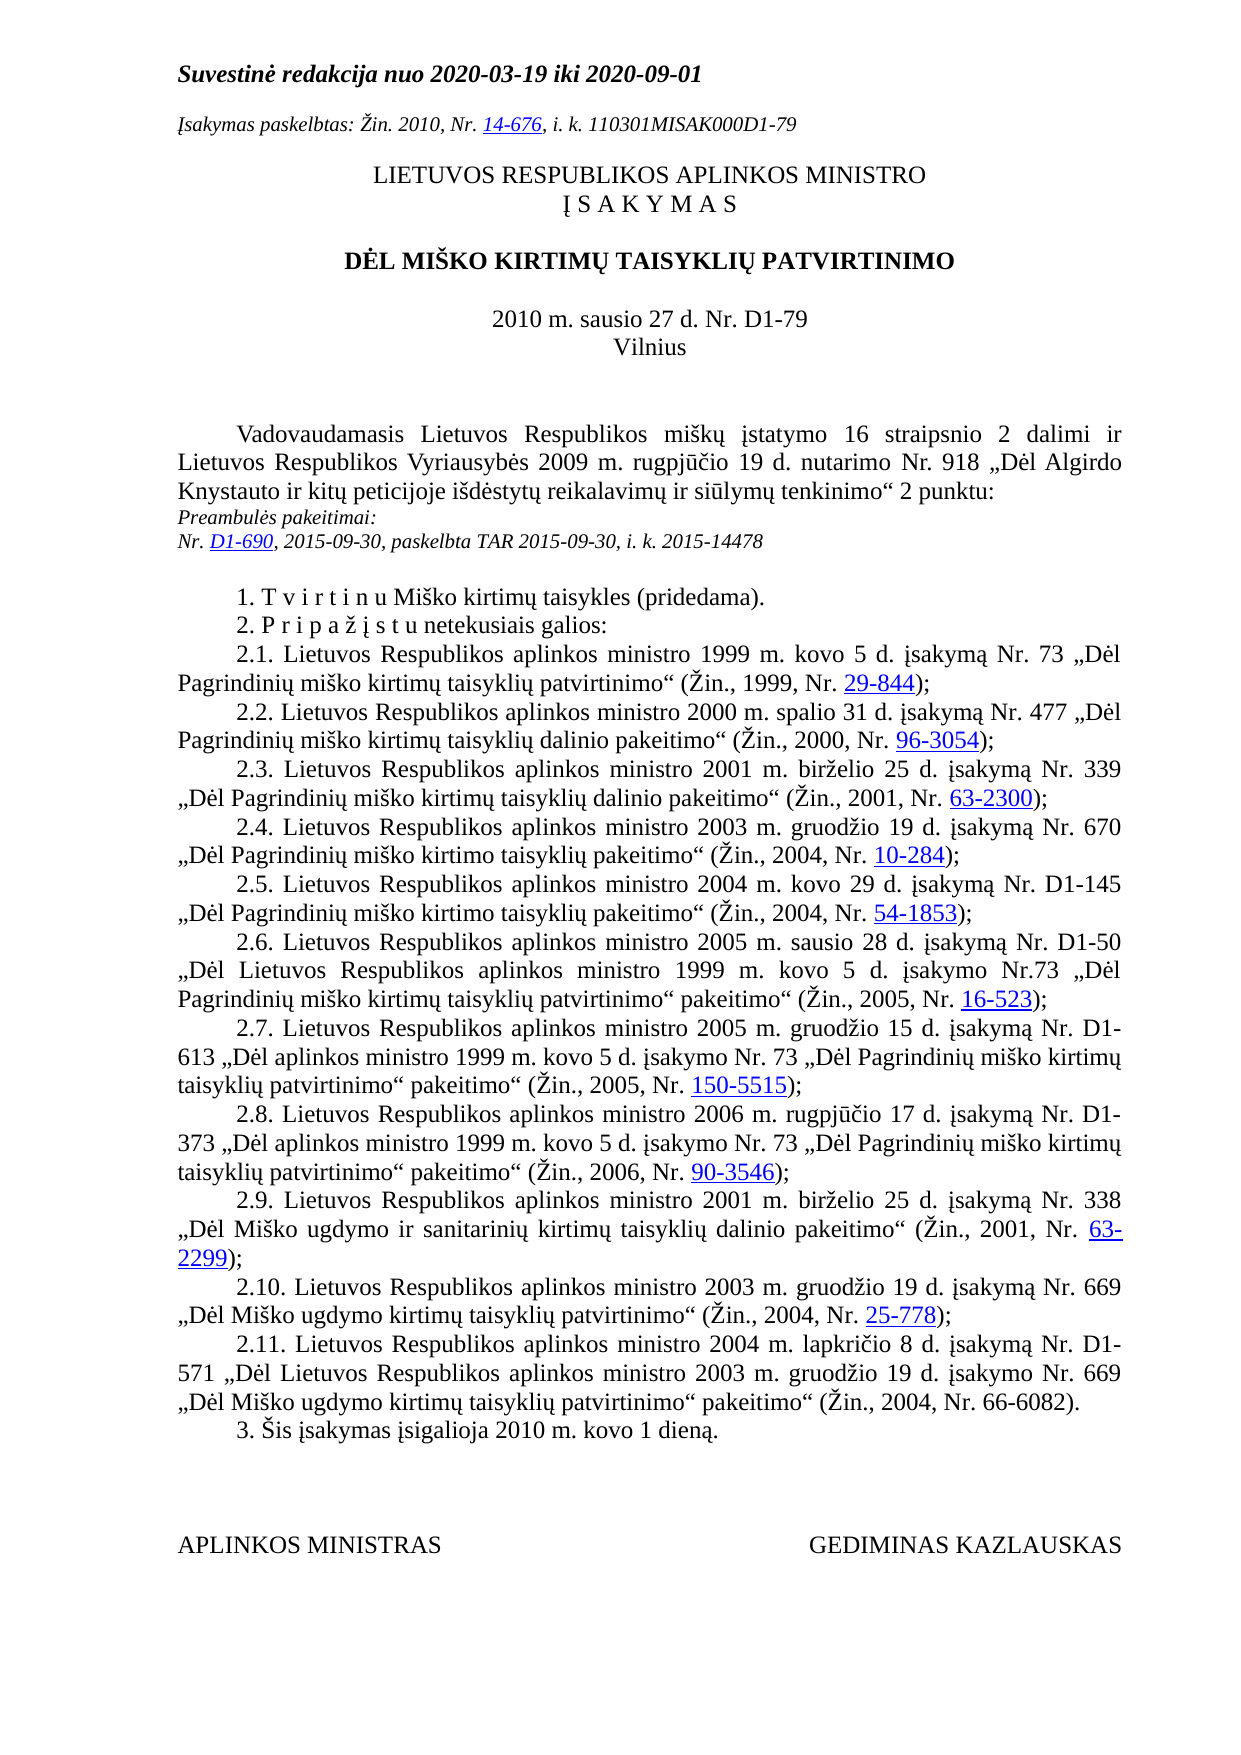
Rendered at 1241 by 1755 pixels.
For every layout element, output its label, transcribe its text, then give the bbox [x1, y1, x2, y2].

text 2.2. Lietuvos Respublikos aplinkos ministro 2000 m. spalio 31 d. įsakymą Nr. 477 „Dėl Pagrindinių miško kirtimų taisyklių dalinio pakeitimo“ (Žin., 2000, Nr. 96-3054); [177, 697, 1122, 754]
text Nr. D1-690, 2015-09-30, paskelbta TAR 2015-09-30, i. k. 2015-14478 [177, 529, 1122, 553]
text 3. Šis įsakymas įsigalioja 2010 m. kovo 1 dieną. [177, 1416, 1122, 1444]
text Suvestinė redakcija nuo 2020-03-19 iki 2020-09-01 [177, 59, 1122, 88]
text 2.11. Lietuvos Respublikos aplinkos ministro 2004 m. lapkričio 8 d. įsakymą Nr. D1-571 „Dėl Lietuvos Respublikos aplinkos ministro 2003 m. gruodžio 19 d. įsakymo Nr. 669 „Dėl Miško ugdymo kirtimų taisyklių patvirtinimo“ pakeitimo“ (Žin., 2004, Nr. 66-6082). [177, 1329, 1122, 1416]
text 2.6. Lietuvos Respublikos aplinkos ministro 2005 m. sausio 28 d. įsakymą Nr. D1-50 „Dėl Lietuvos Respublikos aplinkos ministro 1999 m. kovo 5 d. įsakymo Nr.73 „Dėl Pagrindinių miško kirtimų taisyklių patvirtinimo“ pakeitimo“ (Žin., 2005, Nr. 16-523); [177, 927, 1122, 1013]
text 2010 m. sausio 27 d. Nr. D1-79 [177, 304, 1122, 332]
text 2.10. Lietuvos Respublikos aplinkos ministro 2003 m. gruodžio 19 d. įsakymą Nr. 669 „Dėl Miško ugdymo kirtimų taisyklių patvirtinimo“ (Žin., 2004, Nr. 25-778); [177, 1272, 1122, 1329]
text 2.3. Lietuvos Respublikos aplinkos ministro 2001 m. birželio 25 d. įsakymą Nr. 339 „Dėl Pagrindinių miško kirtimų taisyklių dalinio pakeitimo“ (Žin., 2001, Nr. 63-2300); [177, 754, 1122, 812]
text Įsakymas paskelbtas: Žin. 2010, Nr. 14-676, i. k. 110301MISAK000D1-79 [177, 112, 1122, 136]
text 2.4. Lietuvos Respublikos aplinkos ministro 2003 m. gruodžio 19 d. įsakymą Nr. 670 „Dėl Pagrindinių miško kirtimo taisyklių pakeitimo“ (Žin., 2004, Nr. 10-284); [177, 812, 1122, 869]
text Preambulės pakeitimai: [177, 505, 1122, 529]
text Vadovaudamasis Lietuvos Respublikos miškų įstatymo 16 straipsnio 2 dalimi ir Lietuvos Respublikos Vyriausybės 2009 m. rugpjūčio 19 d. nutarimo Nr. 918 „Dėl Algirdo Knystauto ir kitų peticijoje išdėstytų reikalavimų ir siūlymų tenkinimo“ 2 punktu: [177, 419, 1122, 505]
text Į S A K Y M A S [177, 189, 1122, 217]
text 2.7. Lietuvos Respublikos aplinkos ministro 2005 m. gruodžio 15 d. įsakymą Nr. D1-613 „Dėl aplinkos ministro 1999 m. kovo 5 d. įsakymo Nr. 73 „Dėl Pagrindinių miško kirtimų taisyklių patvirtinimo“ pakeitimo“ (Žin., 2005, Nr. 150-5515); [177, 1013, 1122, 1099]
text 2.5. Lietuvos Respublikos aplinkos ministro 2004 m. kovo 29 d. įsakymą Nr. D1-145 „Dėl Pagrindinių miško kirtimo taisyklių pakeitimo“ (Žin., 2004, Nr. 54-1853); [177, 869, 1122, 927]
text Vilnius [177, 332, 1122, 361]
text LIETUVOS RESPUBLIKOS APLINKOS MINISTRO [177, 160, 1122, 189]
text Aplinkos ministras Gediminas Kazlauskas [177, 1531, 1122, 1559]
text 2.1. Lietuvos Respublikos aplinkos ministro 1999 m. kovo 5 d. įsakymą Nr. 73 „Dėl Pagrindinių miško kirtimų taisyklių patvirtinimo“ (Žin., 1999, Nr. 29-844); [177, 639, 1122, 697]
text DĖL MIŠKO KIRTIMŲ TAISYKLIŲ PATVIRTINIMO [177, 246, 1122, 275]
text 2. P r i p a ž į s t u netekusiais galios: [177, 611, 1122, 639]
text 2.8. Lietuvos Respublikos aplinkos ministro 2006 m. rugpjūčio 17 d. įsakymą Nr. D1-373 „Dėl aplinkos ministro 1999 m. kovo 5 d. įsakymo Nr. 73 „Dėl Pagrindinių miško kirtimų taisyklių patvirtinimo“ pakeitimo“ (Žin., 2006, Nr. 90-3546); [177, 1099, 1122, 1186]
text 1. T v i r t i n u Miško kirtimų taisykles (pridedama). [177, 582, 1122, 611]
text 2.9. Lietuvos Respublikos aplinkos ministro 2001 m. birželio 25 d. įsakymą Nr. 338 „Dėl Miško ugdymo ir sanitarinių kirtimų taisyklių dalinio pakeitimo“ (Žin., 2001, Nr. 63-2299); [177, 1186, 1122, 1272]
